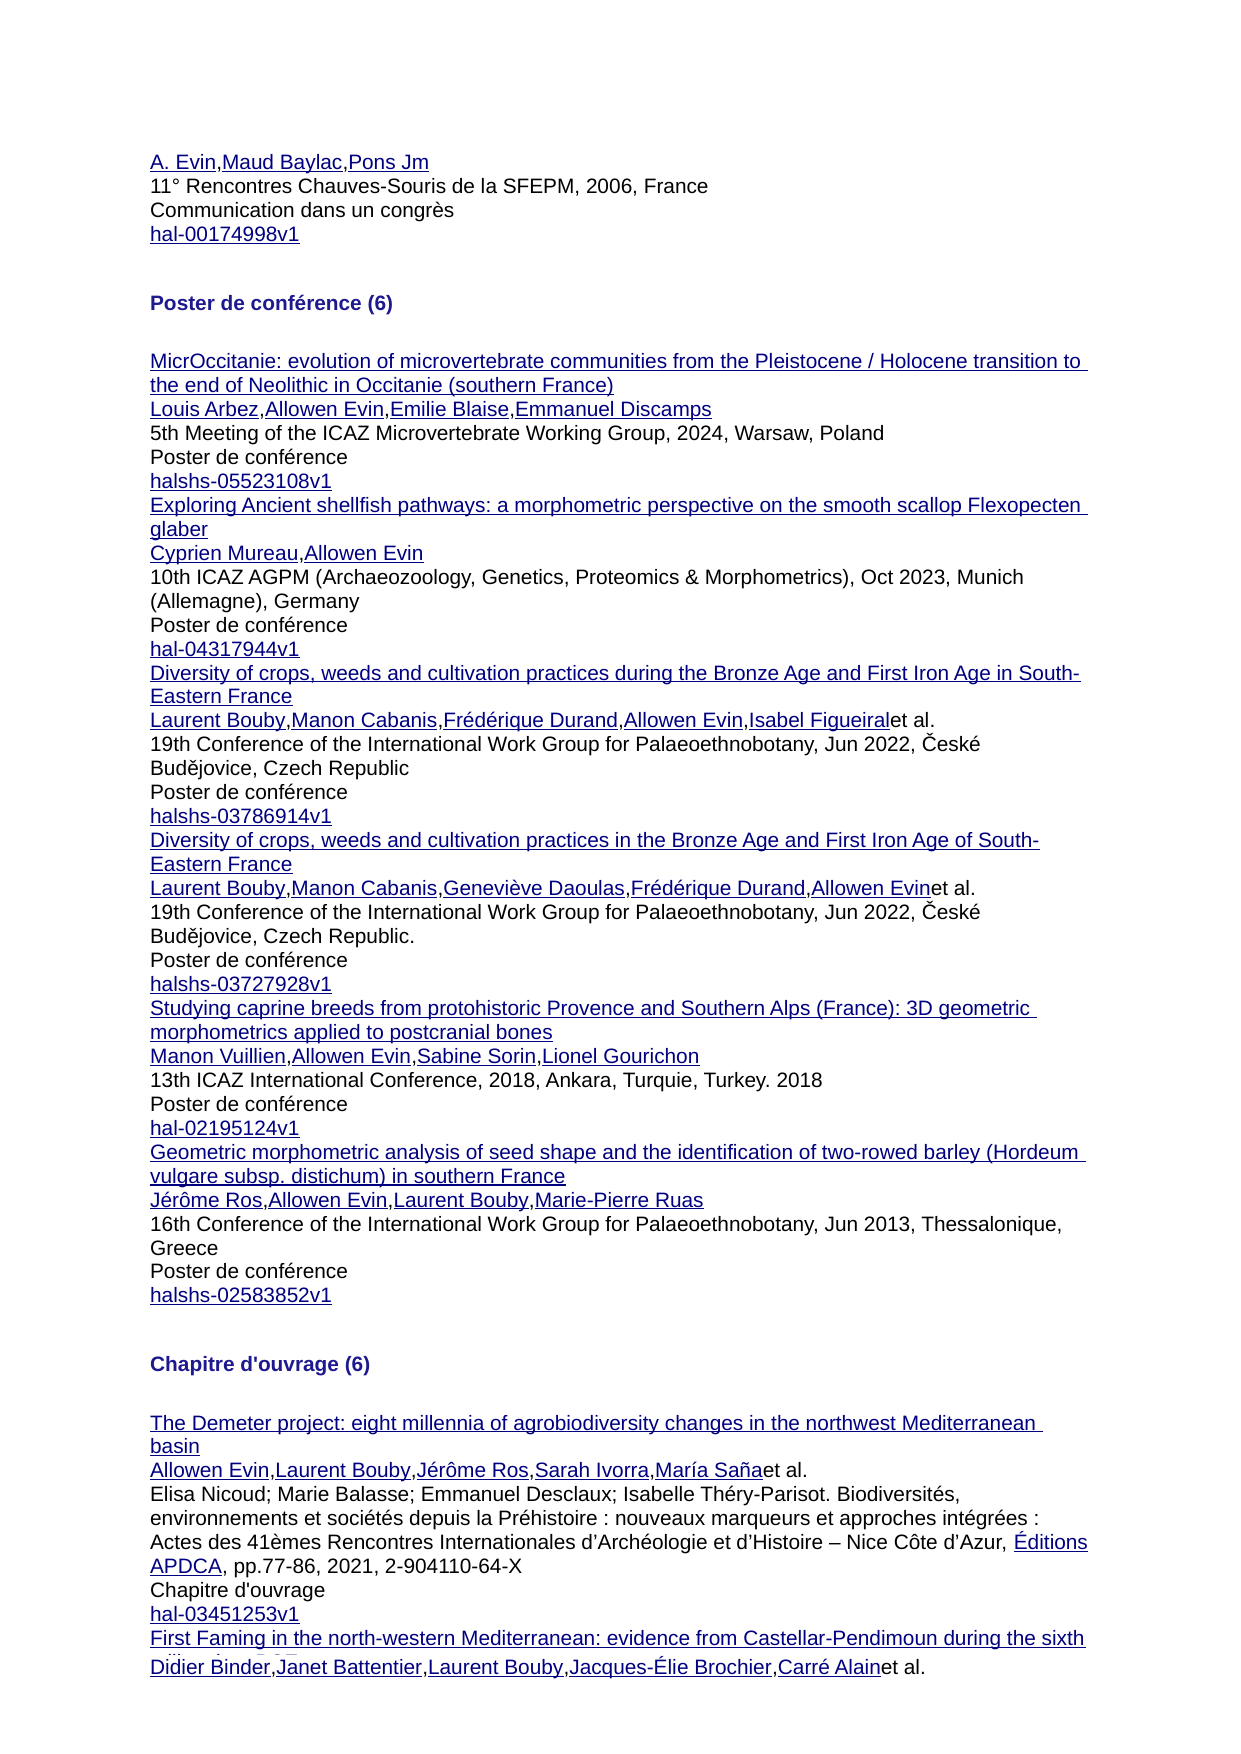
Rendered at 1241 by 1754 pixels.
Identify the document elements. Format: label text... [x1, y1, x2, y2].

table_header The Demeter project: eight millennia of agrobiodiversity changes in the northwest Mediterranean basin Allowen Evin,Laurent Bouby,Jérôme Ros,Sarah Ivorra,María Sañaet al. Elisa Nicoud; Marie Balasse; Emmanuel Desclaux; Isabelle Théry-Parisot. Biodiversités, environnements et sociétés depuis la Préhistoire : nouveaux marqueurs et approches intégrées : Actes des 41èmes Rencontres Internationales d’Archéologie et d’Histoire – Nice Côte d’Azur, Éditions APDCA, pp.77-86, 2021, 2-904110-64-X Chapitre d'ouvrage hal-03451253v1 [150, 1410, 1090, 1626]
table_cell Exploring Ancient shellfish pathways: a morphometric perspective on the smooth scallop Flexopecten glaber Cyprien Mureau,Allowen Evin 10th ICAZ AGPM (Archaeozoology, Genetics, Proteomics & Morphometrics), Oct 2023, Munich (Allemagne), Germany Poster de conférence hal-04317944v1 [150, 493, 1090, 660]
table_cell Geometric morphometric analysis of seed shape and the identification of two-rowed barley (Hordeum vulgare subsp. distichum) in southern France Jérôme Ros,Allowen Evin,Laurent Bouby,Marie-Pierre Ruas 16th Conference of the International Work Group for Palaeoethnobotany, Jun 2013, Thessalonique, Greece Poster de conférence halshs-02583852v1 [150, 1140, 1090, 1307]
table_header MicrOccitanie: evolution of microvertebrate communities from the Pleistocene / Holocene transition to the end of Neolithic in Occitanie (southern France) Louis Arbez,Allowen Evin,Emilie Blaise,Emmanuel Discamps 5th Meeting of the ICAZ Microvertebrate Working Group, 2024, Warsaw, Poland Poster de conférence halshs-05523108v1 [150, 349, 1090, 493]
table_cell First Faming in the north-western Mediterranean: evidence from Castellar-Pendimoun during the sixth millennium BCE. Didier Binder,Janet Battentier,Laurent Bouby,Jacques-Élie Brochier,Carré Alainet al. Gron K., Sorensen L., Rowley-Conwy P. Farmers at the frontier. A Pan-european perspective on Neolithisation, Oxford and Philadelphia: Oxbow books., 2020 Chapitre d'ouvrage hal-03033867v1 [150, 1626, 1090, 1679]
table_cell Studying caprine breeds from protohistoric Provence and Southern Alps (France): 3D geometric morphometrics applied to postcranial bones Manon Vuillien,Allowen Evin,Sabine Sorin,Lionel Gourichon 13th ICAZ International Conference, 2018, Ankara, Turquie, Turkey. 2018 Poster de conférence hal-02195124v1 [150, 996, 1090, 1139]
table_cell A. Evin,Maud Baylac,Pons Jm 11° Rencontres Chauves-Souris de la SFEPM, 2006, France Communication dans un congrès hal-00174998v1 [150, 150, 1090, 246]
subtitle Poster de conférence (6) [150, 291, 1090, 314]
table_cell Diversity of crops, weeds and cultivation practices during the Bronze Age and First Iron Age in South-Eastern France Laurent Bouby,Manon Cabanis,Frédérique Durand,Allowen Evin,Isabel Figueiralet al. 19th Conference of the International Work Group for Palaeoethnobotany, Jun 2022, České Budějovice, Czech Republic Poster de conférence halshs-03786914v1 [150, 660, 1090, 828]
table_cell Diversity of crops, weeds and cultivation practices in the Bronze Age and First Iron Age of South-Eastern France Laurent Bouby,Manon Cabanis,Geneviève Daoulas,Frédérique Durand,Allowen Evinet al. 19th Conference of the International Work Group for Palaeoethnobotany, Jun 2022, České Budějovice, Czech Republic. Poster de conférence halshs-03727928v1 [150, 828, 1090, 996]
subtitle Chapitre d'ouvrage (6) [150, 1352, 1090, 1376]
